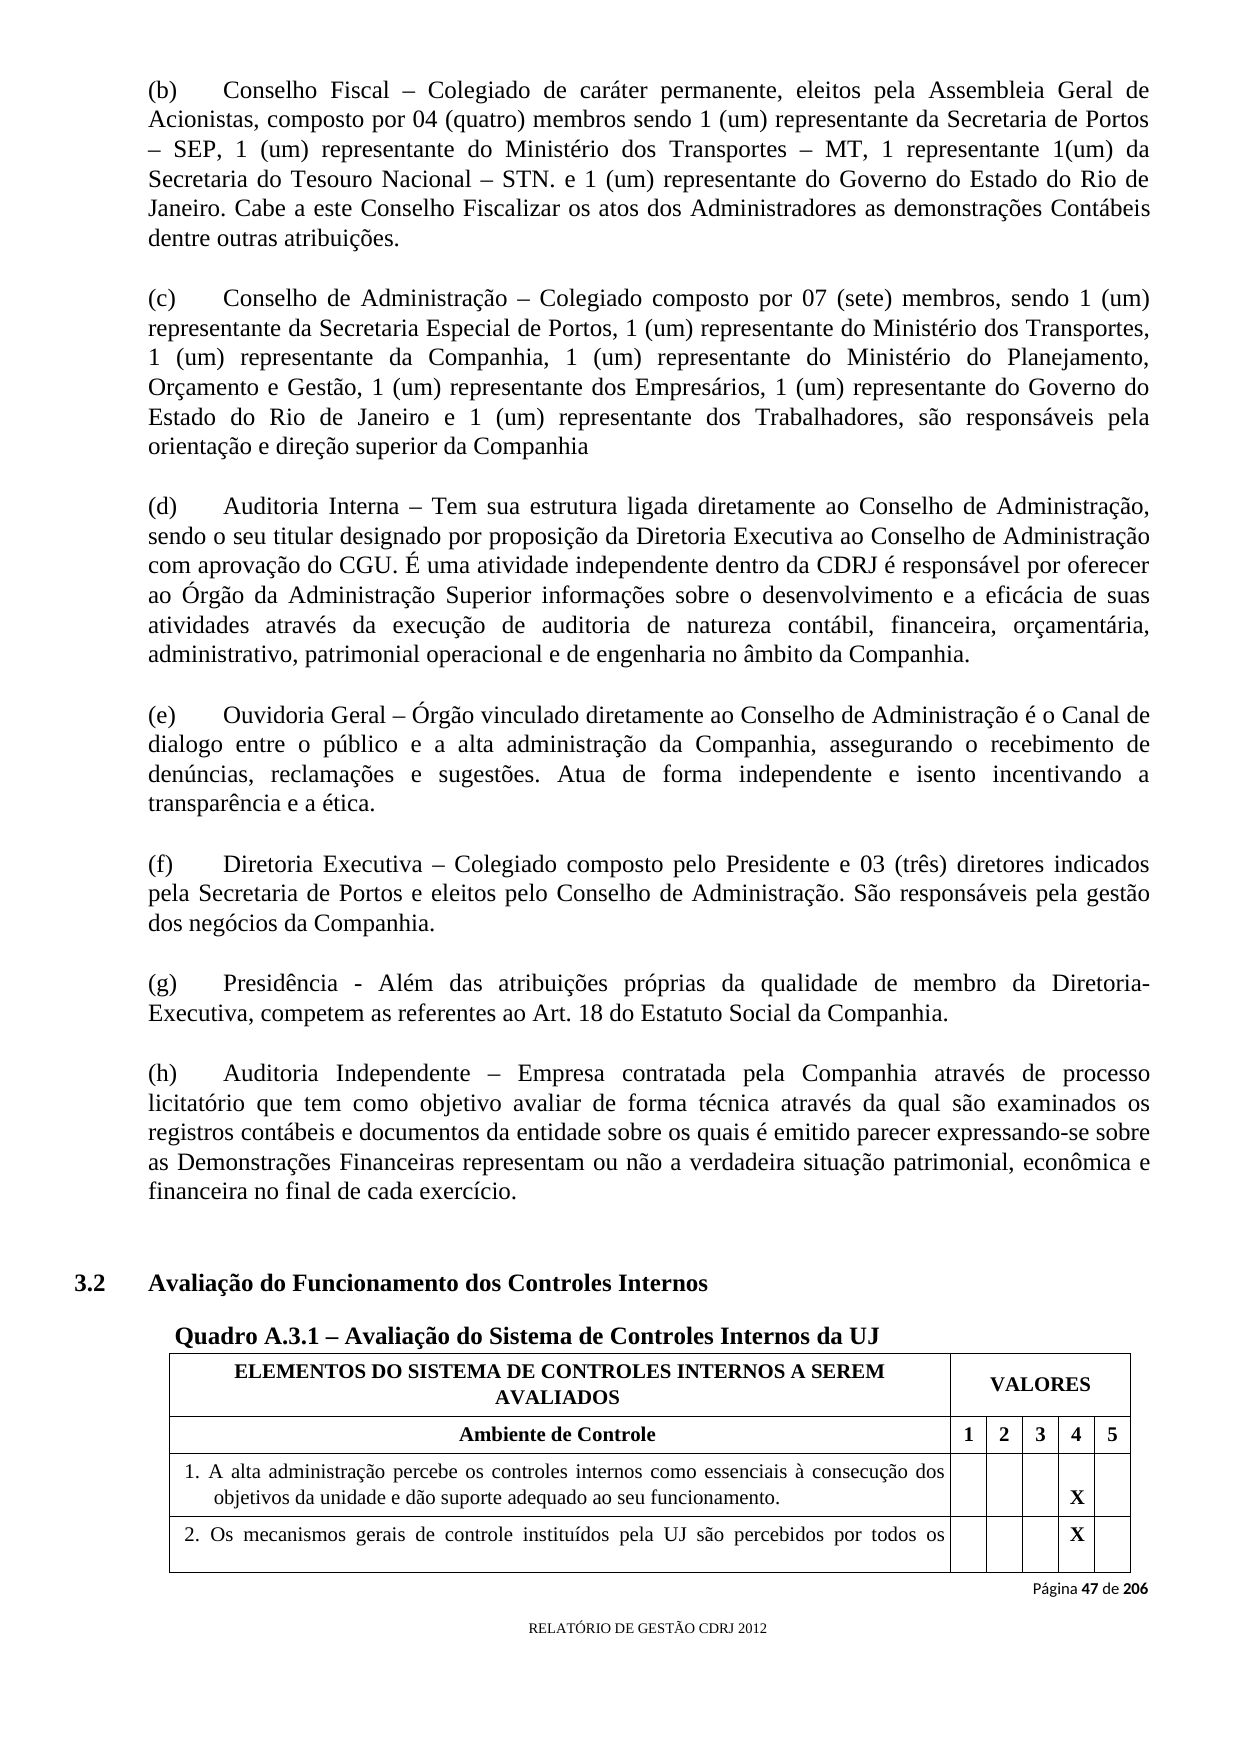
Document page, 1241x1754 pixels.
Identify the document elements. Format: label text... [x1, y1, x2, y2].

table_cell X [1059, 1454, 1094, 1516]
table_cell [1023, 1517, 1058, 1572]
table_cell [1023, 1454, 1058, 1516]
table_cell 2. Os mecanismos gerais de controle instituídos pela UJ são percebidos por todos os [170, 1517, 950, 1572]
list Presidência - Além das atribuições próprias da qualidade de membro da Diretoria-Executiva, competem as referentes ao Art. 18 do Estatuto Social da Companhia. [148, 968, 1151, 1027]
list Diretoria Executiva – Colegiado composto pelo Presidente e 03 (três) diretores indicados pela Secretaria de Portos e eleitos pelo Conselho de Administração. São responsáveis pela gestão dos negócios da Companhia. [148, 849, 1151, 937]
table_cell X [1059, 1517, 1094, 1572]
list Auditoria Interna – Tem sua estrutura ligada diretamente ao Conselho de Administração, sendo o seu titular designado por proposição da Diretoria Executiva ao Conselho de Administração com aprovação do CGU. É uma atividade independente dentro da CDRJ é responsável por oferecer ao Órgão da Administração Superior informações sobre o desenvolvimento e a eficácia de suas atividades através da execução de auditoria de natureza contábil, financeira, orçamentária, administrativo, patrimonial operacional e de engenharia no âmbito da Companhia. [148, 491, 1151, 668]
list Avaliação do Funcionamento dos Controles Internos [74, 1268, 1152, 1297]
table_cell 5 [1095, 1417, 1130, 1453]
table_header VALORES [987, 1354, 1130, 1416]
table_cell [987, 1454, 1022, 1516]
table_header ELEMENTOS DO SISTEMA DE CONTROLES INTERNOS A SEREM AVALIADOS [170, 1354, 950, 1416]
table_cell 1. A alta administração percebe os controles internos como essenciais à consecução dos objetivos da unidade e dão suporte adequado ao seu funcionamento. [170, 1454, 950, 1516]
list Ouvidoria Geral – Órgão vinculado diretamente ao Conselho de Administração é o Canal de dialogo entre o público e a alta administração da Companhia, assegurando o recebimento de denúncias, reclamações e sugestões. Atua de forma independente e isento incentivando a transparência e a ética. [148, 700, 1151, 817]
text Quadro A.3.1 – Avaliação do Sistema de Controles Internos da UJ [148, 1321, 886, 1350]
table_cell 4 [1059, 1417, 1094, 1453]
table_cell [1095, 1454, 1130, 1516]
list Conselho de Administração – Colegiado composto por 07 (sete) membros, sendo 1 (um) representante da Secretaria Especial de Portos, 1 (um) representante do Ministério dos Transportes, 1 (um) representante da Companhia, 1 (um) representante do Ministério do Planejamento, Orçamento e Gestão, 1 (um) representante dos Empresários, 1 (um) representante do Governo do Estado do Rio de Janeiro e 1 (um) representante dos Trabalhadores, são responsáveis pela orientação e direção superior da Companhia [148, 283, 1151, 460]
table_cell [951, 1454, 986, 1516]
table_cell [987, 1517, 1022, 1572]
table_cell Ambiente de Controle [170, 1417, 950, 1453]
table_cell [1095, 1517, 1130, 1572]
table_header [951, 1354, 987, 1416]
table_cell 2 [987, 1417, 1022, 1453]
table_cell [951, 1517, 986, 1572]
table_cell 3 [1023, 1417, 1058, 1453]
list Conselho Fiscal – Colegiado de caráter permanente, eleitos pela Assembleia Geral de Acionistas, composto por 04 (quatro) membros sendo 1 (um) representante da Secretaria de Portos – SEP, 1 (um) representante do Ministério dos Transportes – MT, 1 representante 1(um) da Secretaria do Tesouro Nacional – STN. e 1 (um) representante do Governo do Estado do Rio de Janeiro. Cabe a este Conselho Fiscalizar os atos dos Administradores as demonstrações Contábeis dentre outras atribuições. [148, 75, 1151, 252]
table_cell 1 [951, 1417, 986, 1453]
list Auditoria Independente – Empresa contratada pela Companhia através de processo licitatório que tem como objetivo avaliar de forma técnica através da qual são examinados os registros contábeis e documentos da entidade sobre os quais é emitido parecer expressando-se sobre as Demonstrações Financeiras representam ou não a verdadeira situação patrimonial, econômica e financeira no final de cada exercício. [148, 1058, 1151, 1205]
